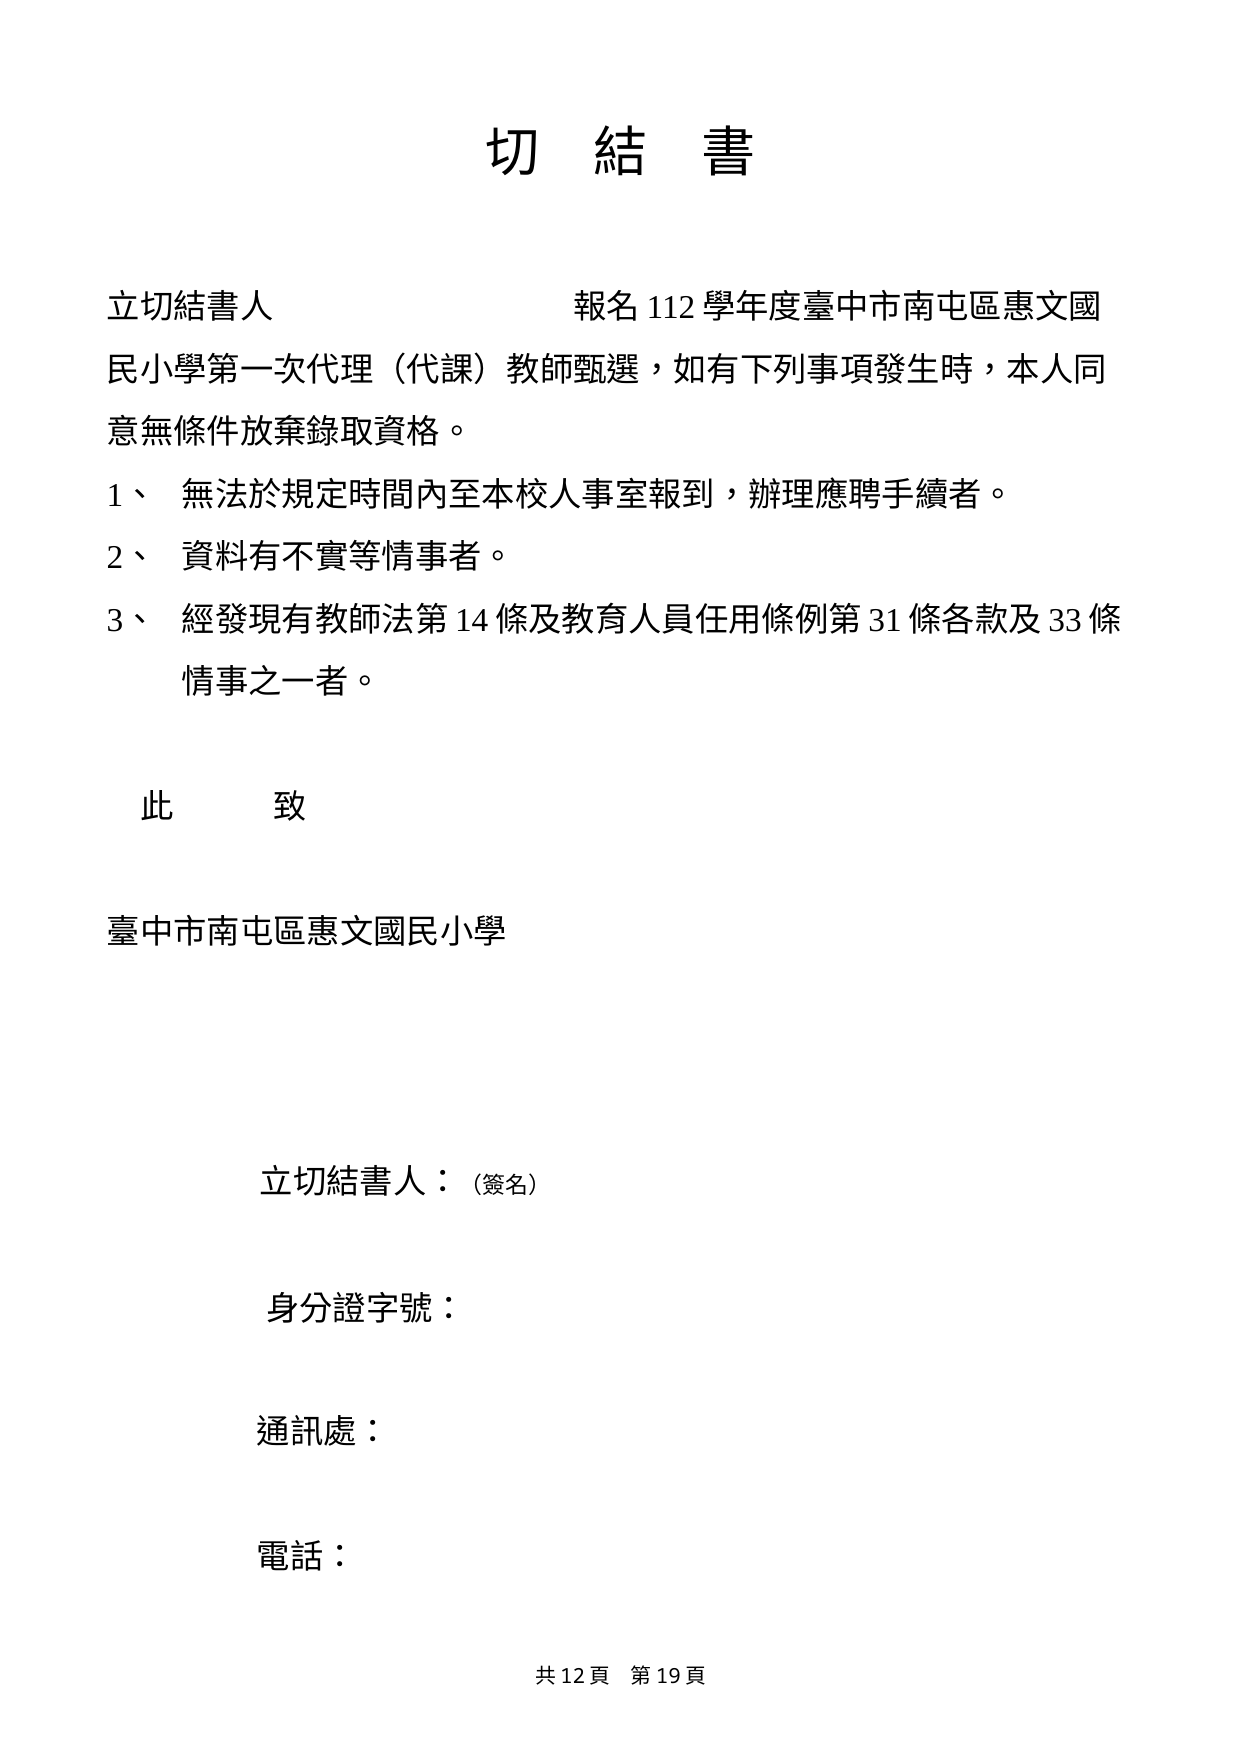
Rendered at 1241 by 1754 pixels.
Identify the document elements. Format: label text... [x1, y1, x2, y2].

text 身分證字號： [106, 1262, 1134, 1325]
list 資料有不實等情事者。 [106, 512, 1134, 575]
text 此 致 [106, 762, 1134, 825]
list 無法於規定時間內至本校人事室報到，辦理應聘手續者。 [106, 450, 1134, 512]
text 立切結書人 報名112學年度臺中市南屯區惠文國民小學第一次代理（代課）教師甄選，如有下列事項發生時，本人同意無條件放棄錄取資格。 [106, 262, 1134, 450]
list 經發現有教師法第14條及教育人員任用條例第31條各款及33條情事之一者。 [106, 575, 1134, 700]
text 臺中市南屯區惠文國民小學 [106, 887, 1134, 950]
text 切 結 書 [106, 75, 1134, 200]
text 立切結書人：（簽名） [106, 1137, 1134, 1200]
text 通訊處： [106, 1387, 1134, 1450]
text 電話： [106, 1512, 1134, 1575]
